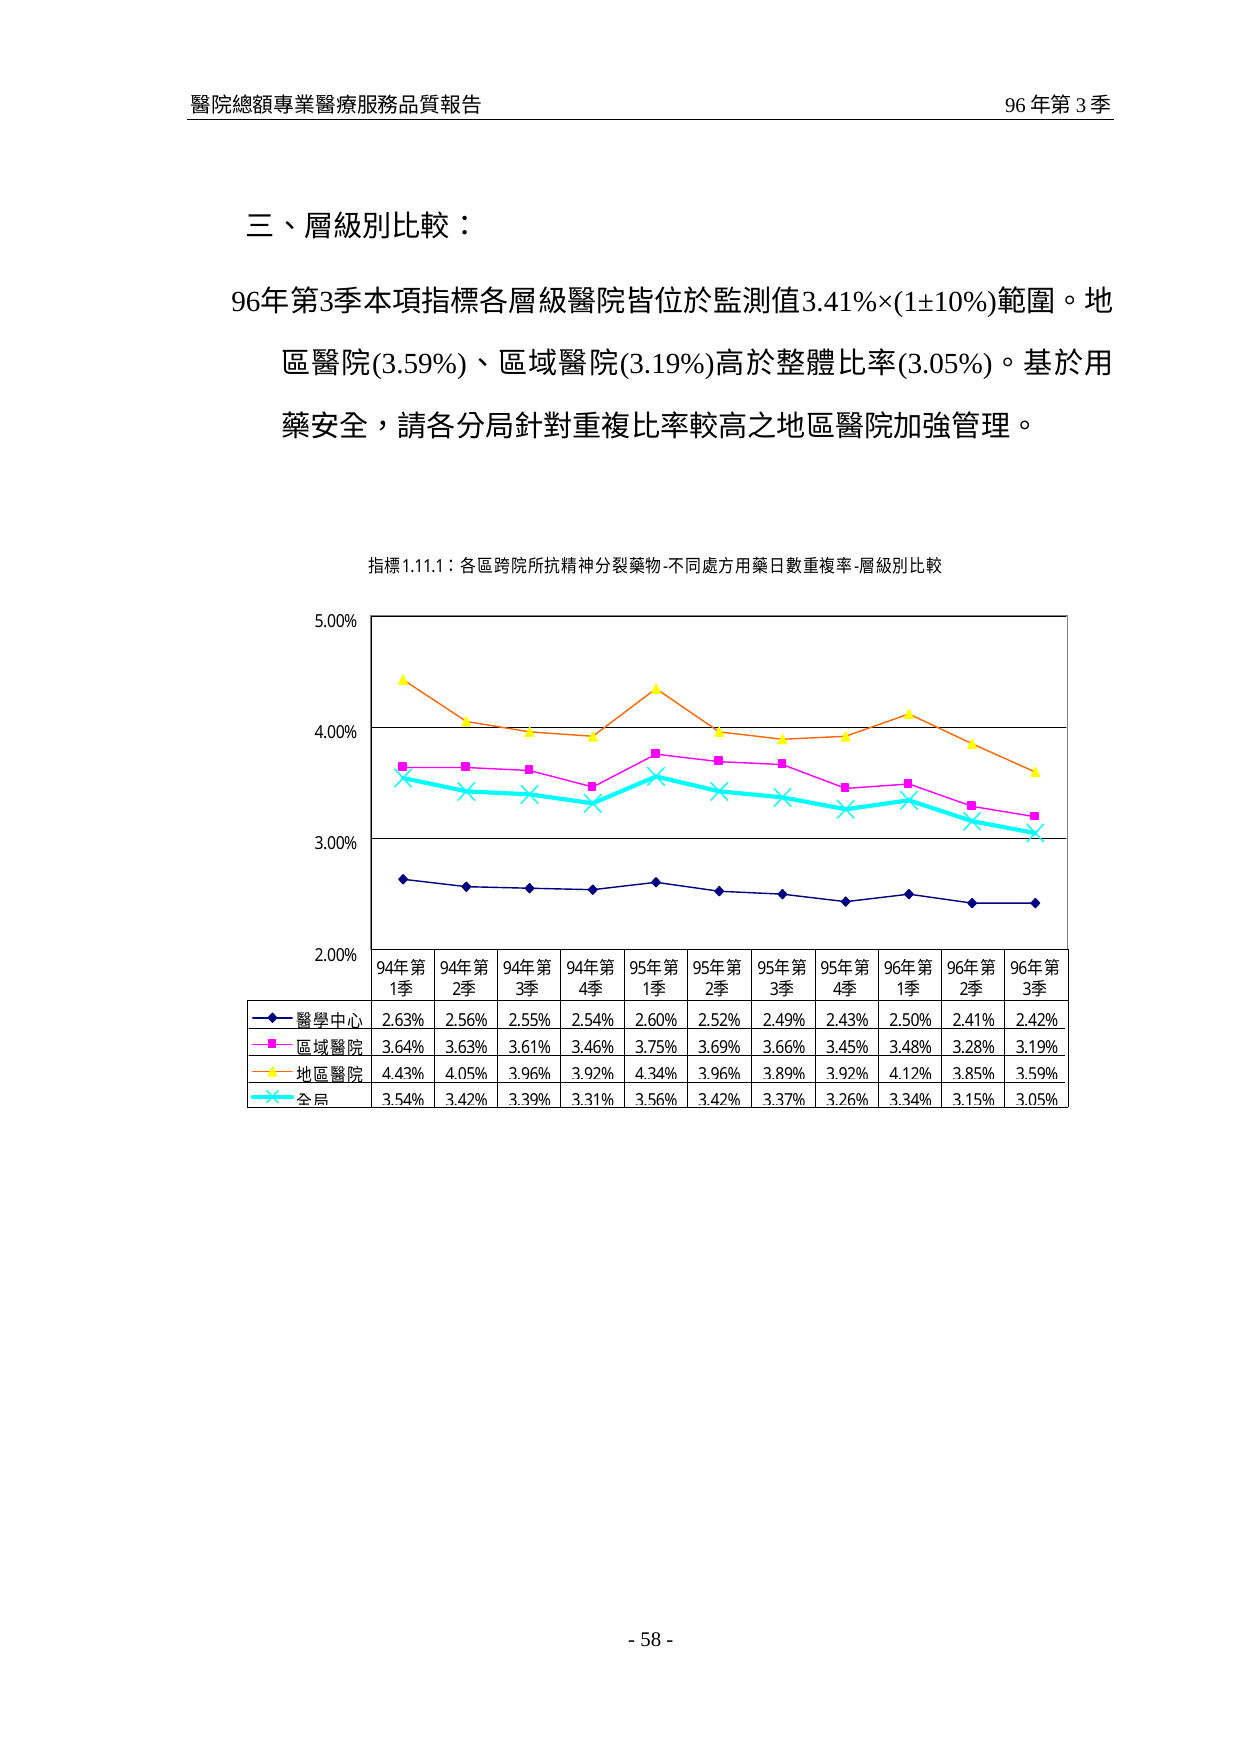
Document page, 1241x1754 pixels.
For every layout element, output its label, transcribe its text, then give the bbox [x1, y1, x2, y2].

text 三、層級別比較： [187, 182, 1114, 244]
text 96年第3季本項指標各層級醫院皆位於監測值3.41%×(1±10%)範圍。地區醫院(3.59%)、區域醫院(3.19%)高於整體比率(3.05%)。基於用藥安全，請各分局針對重複比率較高之地區醫院加強管理。 [187, 257, 1114, 444]
